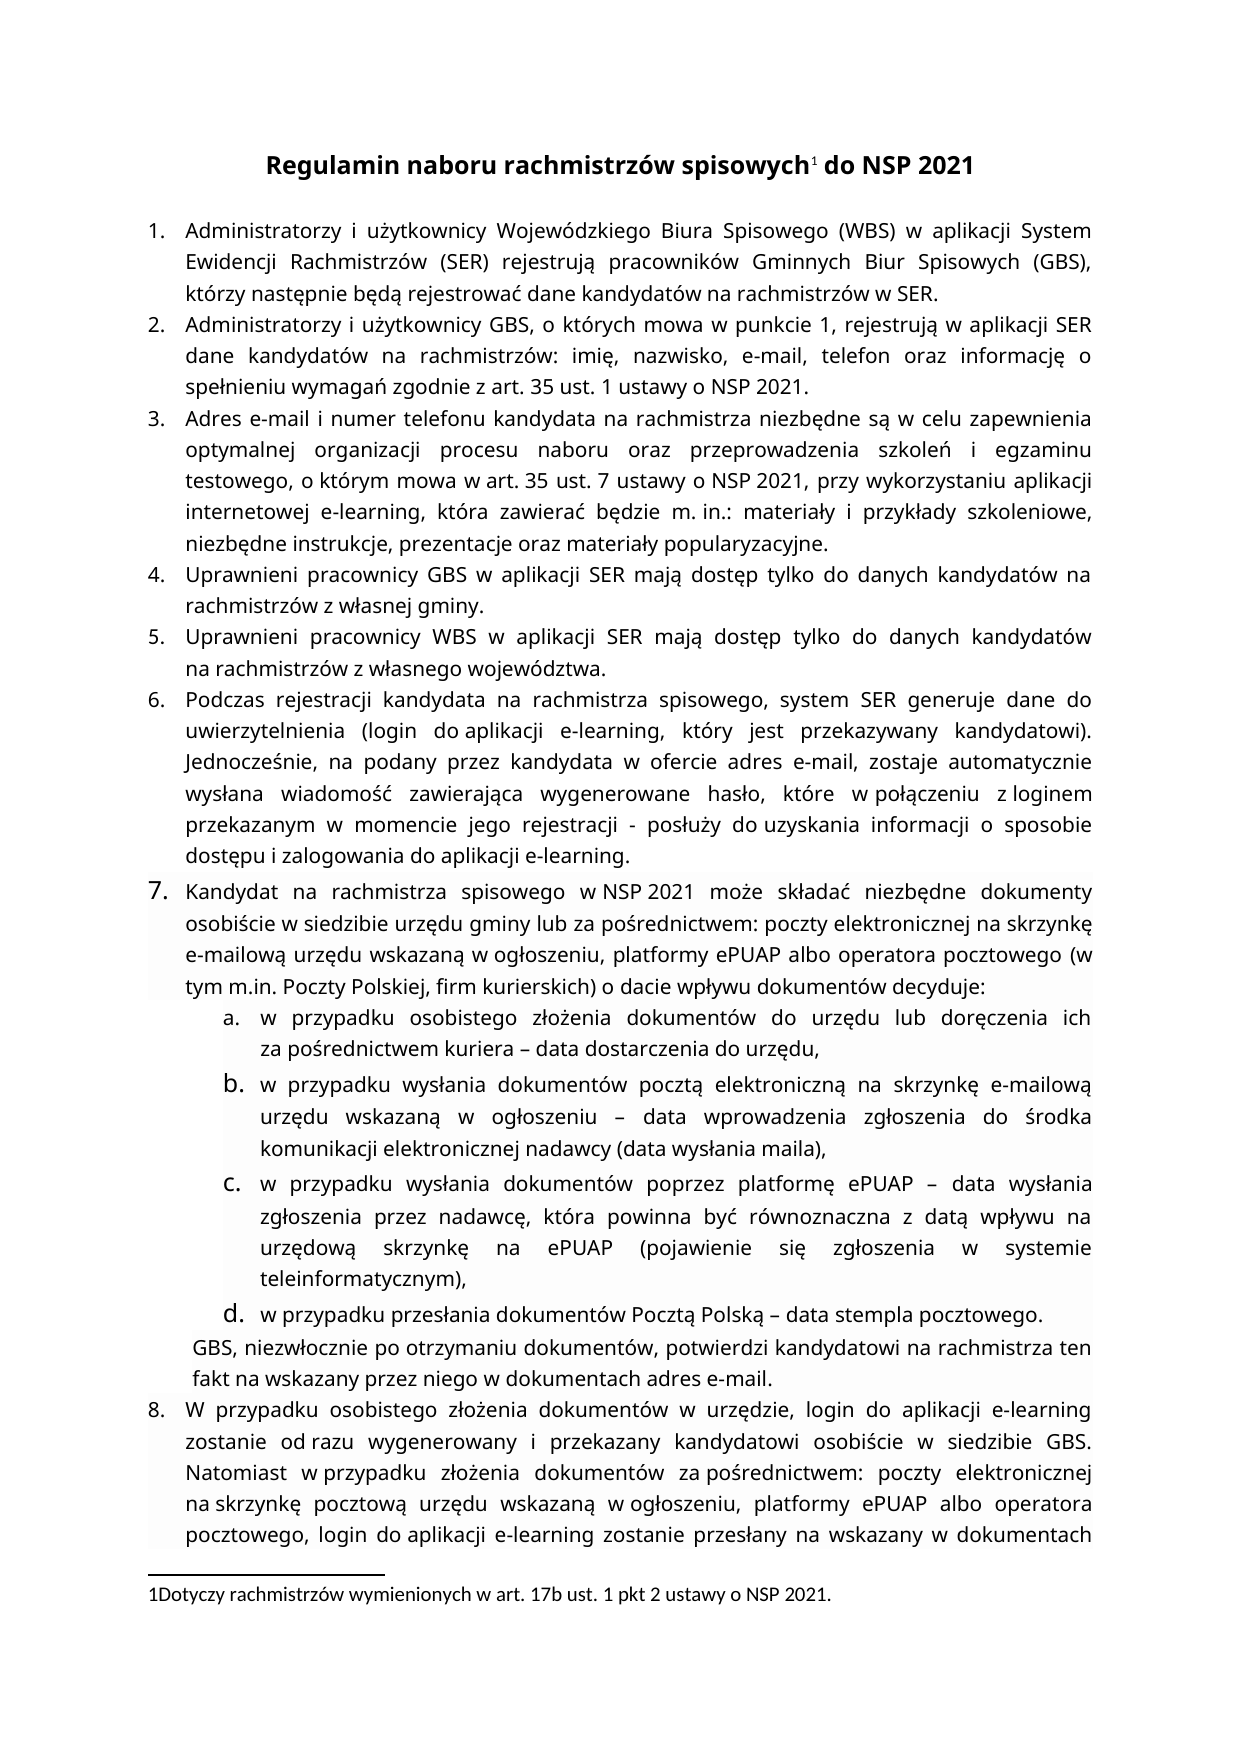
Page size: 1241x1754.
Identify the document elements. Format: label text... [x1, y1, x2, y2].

text Dotyczy rachmistrzów wymienionych w art. 17b ust. 1 pkt 2 ustawy o NSP 2021. [148, 1581, 1093, 1606]
list w przypadku przesłania dokumentów Pocztą Polską – data stempla pocztowego. [223, 1296, 1093, 1330]
text GBS, niezwłocznie po otrzymaniu dokumentów, potwierdzi kandydatowi na rachmistrza ten fakt na wskazany przez niego w dokumentach adres e-mail. [192, 1333, 1093, 1393]
list Podczas rejestracji kandydata na rachmistrza spisowego, system SER generuje dane do uwierzytelnienia (login do aplikacji e-learning, który jest przekazywany kandydatowi). Jednocześnie, na podany przez kandydata w ofercie adres e-mail, zostaje automatycznie wysłana wiadomość zawierająca wygenerowane hasło, które w połączeniu z loginem przekazanym w momencie jego rejestracji - posłuży do uzyskania informacji o sposobie dostępu i zalogowania do aplikacji e-learning. [148, 685, 1093, 870]
list Adres e-mail i numer telefonu kandydata na rachmistrza niezbędne są w celu zapewnienia optymalnej organizacji procesu naboru oraz przeprowadzenia szkoleń i egzaminu testowego, o którym mowa w art. 35 ust. 7 ustawy o NSP 2021, przy wykorzystaniu aplikacji internetowej e-learning, która zawierać będzie m. in.: materiały i przykłady szkoleniowe, niezbędne instrukcje, prezentacje oraz materiały popularyzacyjne. [148, 404, 1093, 557]
list w przypadku wysłania dokumentów pocztą elektroniczną na skrzynkę e-mailową urzędu wskazaną w ogłoszeniu – data wprowadzenia zgłoszenia do środka komunikacji elektronicznej nadawcy (data wysłania maila), [223, 1066, 1093, 1162]
list w przypadku osobistego złożenia dokumentów do urzędu lub doręczenia ich za pośrednictwem kuriera – data dostarczenia do urzędu, [223, 1003, 1093, 1063]
text Regulamin naboru rachmistrzów spisowych do NSP 2021 [148, 148, 1093, 182]
list Uprawnieni pracownicy GBS w aplikacji SER mają dostęp tylko do danych kandydatów na rachmistrzów z własnej gminy. [148, 560, 1093, 620]
list Kandydat na rachmistrza spisowego w NSP 2021 może składać niezbędne dokumenty osobiście w siedzibie urzędu gminy lub za pośrednictwem: poczty elektronicznej na skrzynkę e-mailową urzędu wskazaną w ogłoszeniu, platformy ePUAP albo operatora pocztowego (w tym m.in. Poczty Polskiej, firm kurierskich) o dacie wpływu dokumentów decyduje: [148, 872, 1093, 1000]
list Administratorzy i użytkownicy Wojewódzkiego Biura Spisowego (WBS) w aplikacji System Ewidencji Rachmistrzów (SER) rejestrują pracowników Gminnych Biur Spisowych (GBS), którzy następnie będą rejestrować dane kandydatów na rachmistrzów w SER. [148, 216, 1093, 307]
list Uprawnieni pracownicy WBS w aplikacji SER mają dostęp tylko do danych kandydatów na rachmistrzów z własnego województwa. [148, 622, 1093, 682]
list Administratorzy i użytkownicy GBS, o których mowa w punkcie 1, rejestrują w aplikacji SER dane kandydatów na rachmistrzów: imię, nazwisko, e-mail, telefon oraz informację o spełnieniu wymagań zgodnie z art. 35 ust. 1 ustawy o NSP 2021. [148, 310, 1093, 401]
list W przypadku osobistego złożenia dokumentów w urzędzie, login do aplikacji e-learning zostanie od razu wygenerowany i przekazany kandydatowi osobiście w siedzibie GBS. Natomiast w przypadku złożenia dokumentów za pośrednictwem: poczty elektronicznej na skrzynkę pocztową urzędu wskazaną w ogłoszeniu, platformy ePUAP albo operatora pocztowego, login do aplikacji e-learning zostanie przesłany na wskazany w dokumentach [148, 1396, 1093, 1549]
list w przypadku wysłania dokumentów poprzez platformę ePUAP – data wysłania zgłoszenia przez nadawcę, która powinna być równoznaczna z datą wpływu na urzędową skrzynkę na ePUAP (pojawienie się zgłoszenia w systemie teleinformatycznym), [223, 1165, 1093, 1293]
